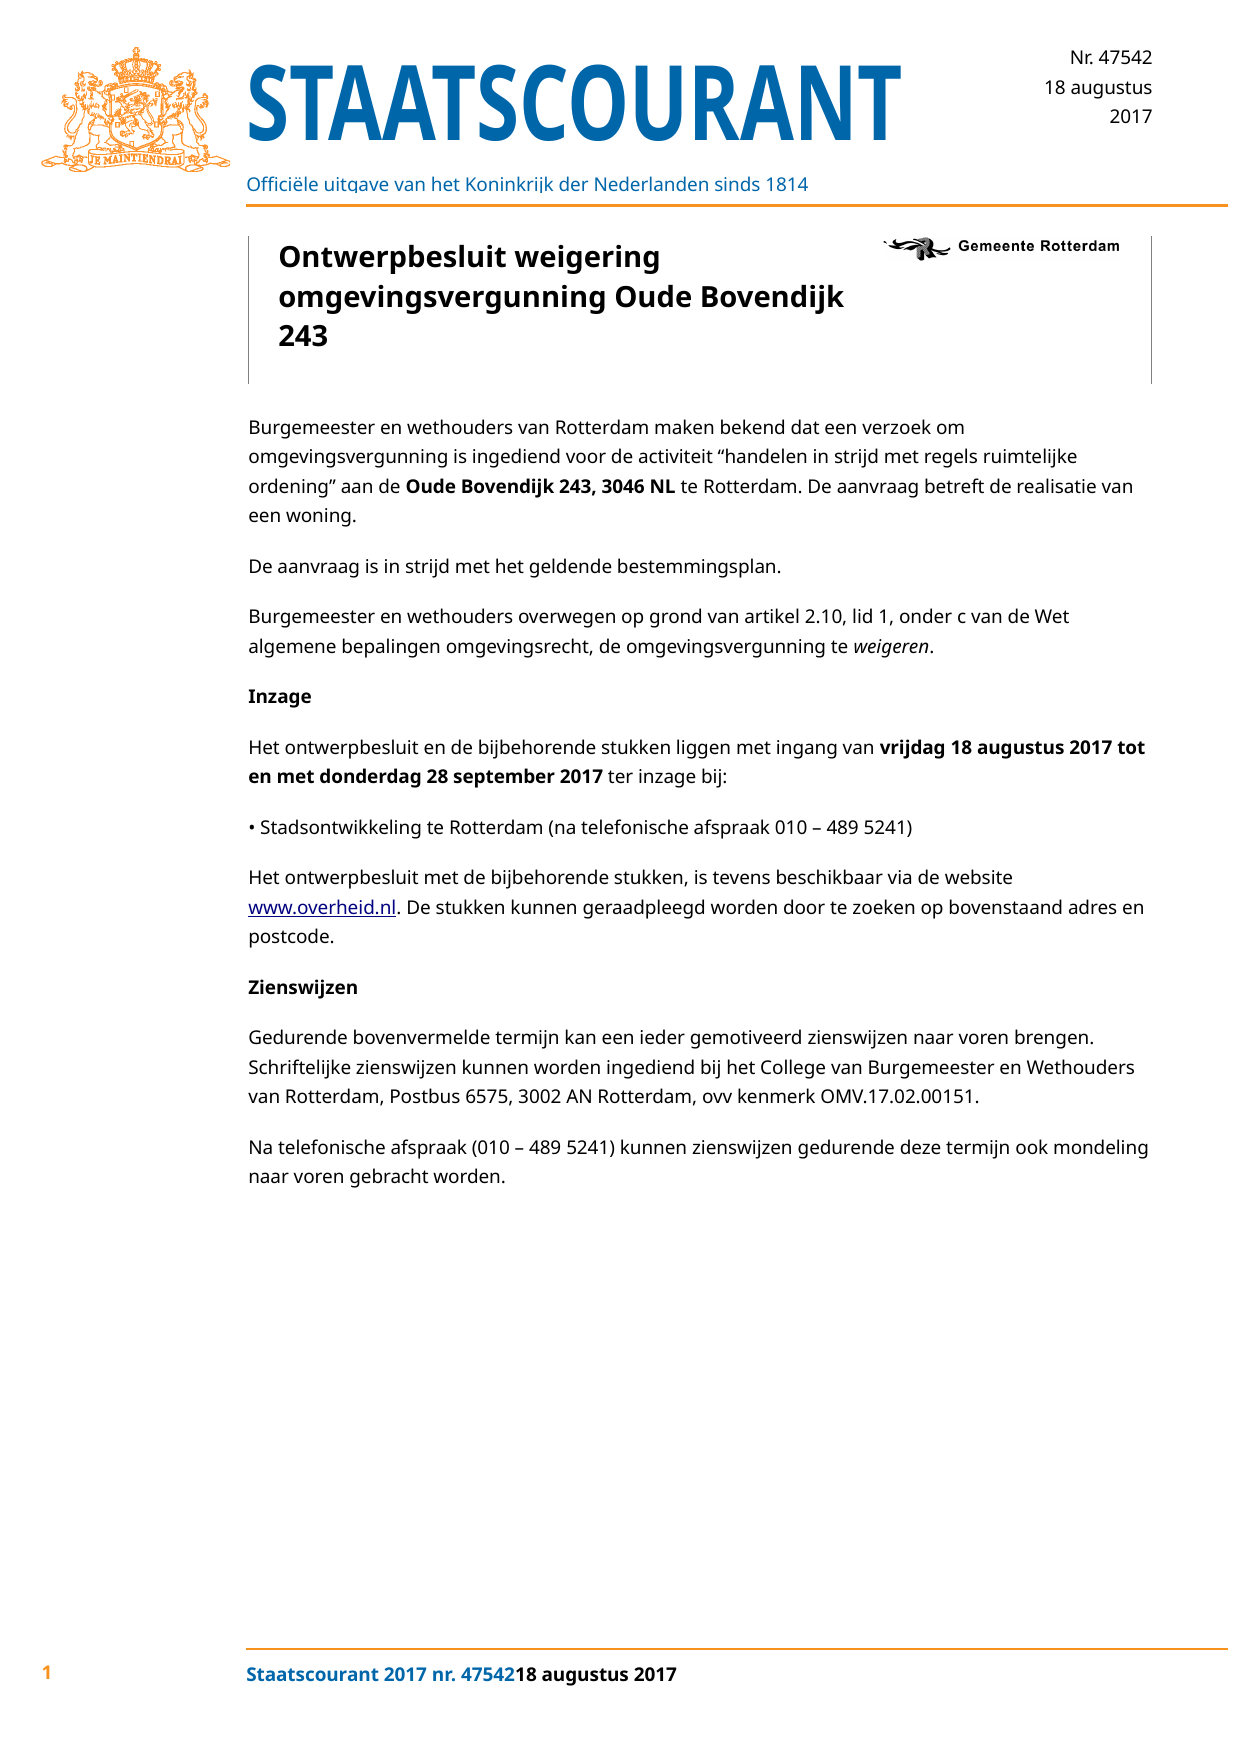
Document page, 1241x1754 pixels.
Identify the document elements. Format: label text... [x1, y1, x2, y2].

text Het ontwerpbesluit met de bijbehorende stukken, is tevens beschikbaar via de website www.overheid.nl. De stukken kunnen geraadpleegd worden door te zoeken op bovenstaand adres en postcode. [248, 864, 1152, 949]
text Gedurende bovenvermelde termijn kan een ieder gemotiveerd zienswijzen naar voren brengen. Schriftelijke zienswijzen kunnen worden ingediend bij het College van Burgemeester en Wethouders van Rotterdam, Postbus 6575, 3002 AN Rotterdam, ovv kenmerk OMV.17.02.00151. [248, 1024, 1152, 1109]
text Zienswijzen [248, 974, 1152, 1000]
text • Stadsontwikkeling te Rotterdam (na telefonische afspraak 010 – 489 5241) [248, 814, 1152, 840]
table_header Ontwerpbesluit weigering omgevingsvergunning Oude Bovendijk 243 [249, 236, 850, 384]
text De aanvraag is in strijd met het geldende bestemmingsplan. [248, 553, 1152, 579]
picture [41, 47, 231, 172]
picture [882, 236, 1119, 261]
text Het ontwerpbesluit en de bijbehorende stukken liggen met ingang van vrijdag 18 augustus 2017 tot en met donderdag 28 september 2017 ter inzage bij: [248, 734, 1152, 789]
text Inzage [248, 683, 1152, 709]
text Na telefonische afspraak (010 – 489 5241) kunnen zienswijzen gedurende deze termijn ook mondeling naar voren gebracht worden. [248, 1134, 1152, 1189]
text Burgemeester en wethouders overwegen op grond van artikel 2.10, lid 1, onder c van de Wet algemene bepalingen omgevingsrecht, de omgevingsvergunning te weigeren. [248, 603, 1152, 659]
text Burgemeester en wethouders van Rotterdam maken bekend dat een verzoek om omgevingsvergunning is ingediend voor de activiteit “handelen in strijd met regels ruimtelijke ordening” aan de Oude Bovendijk 243, 3046 NL te Rotterdam. De aanvraag betreft de realisatie van een woning. [248, 414, 1152, 528]
table_header [850, 236, 1151, 384]
